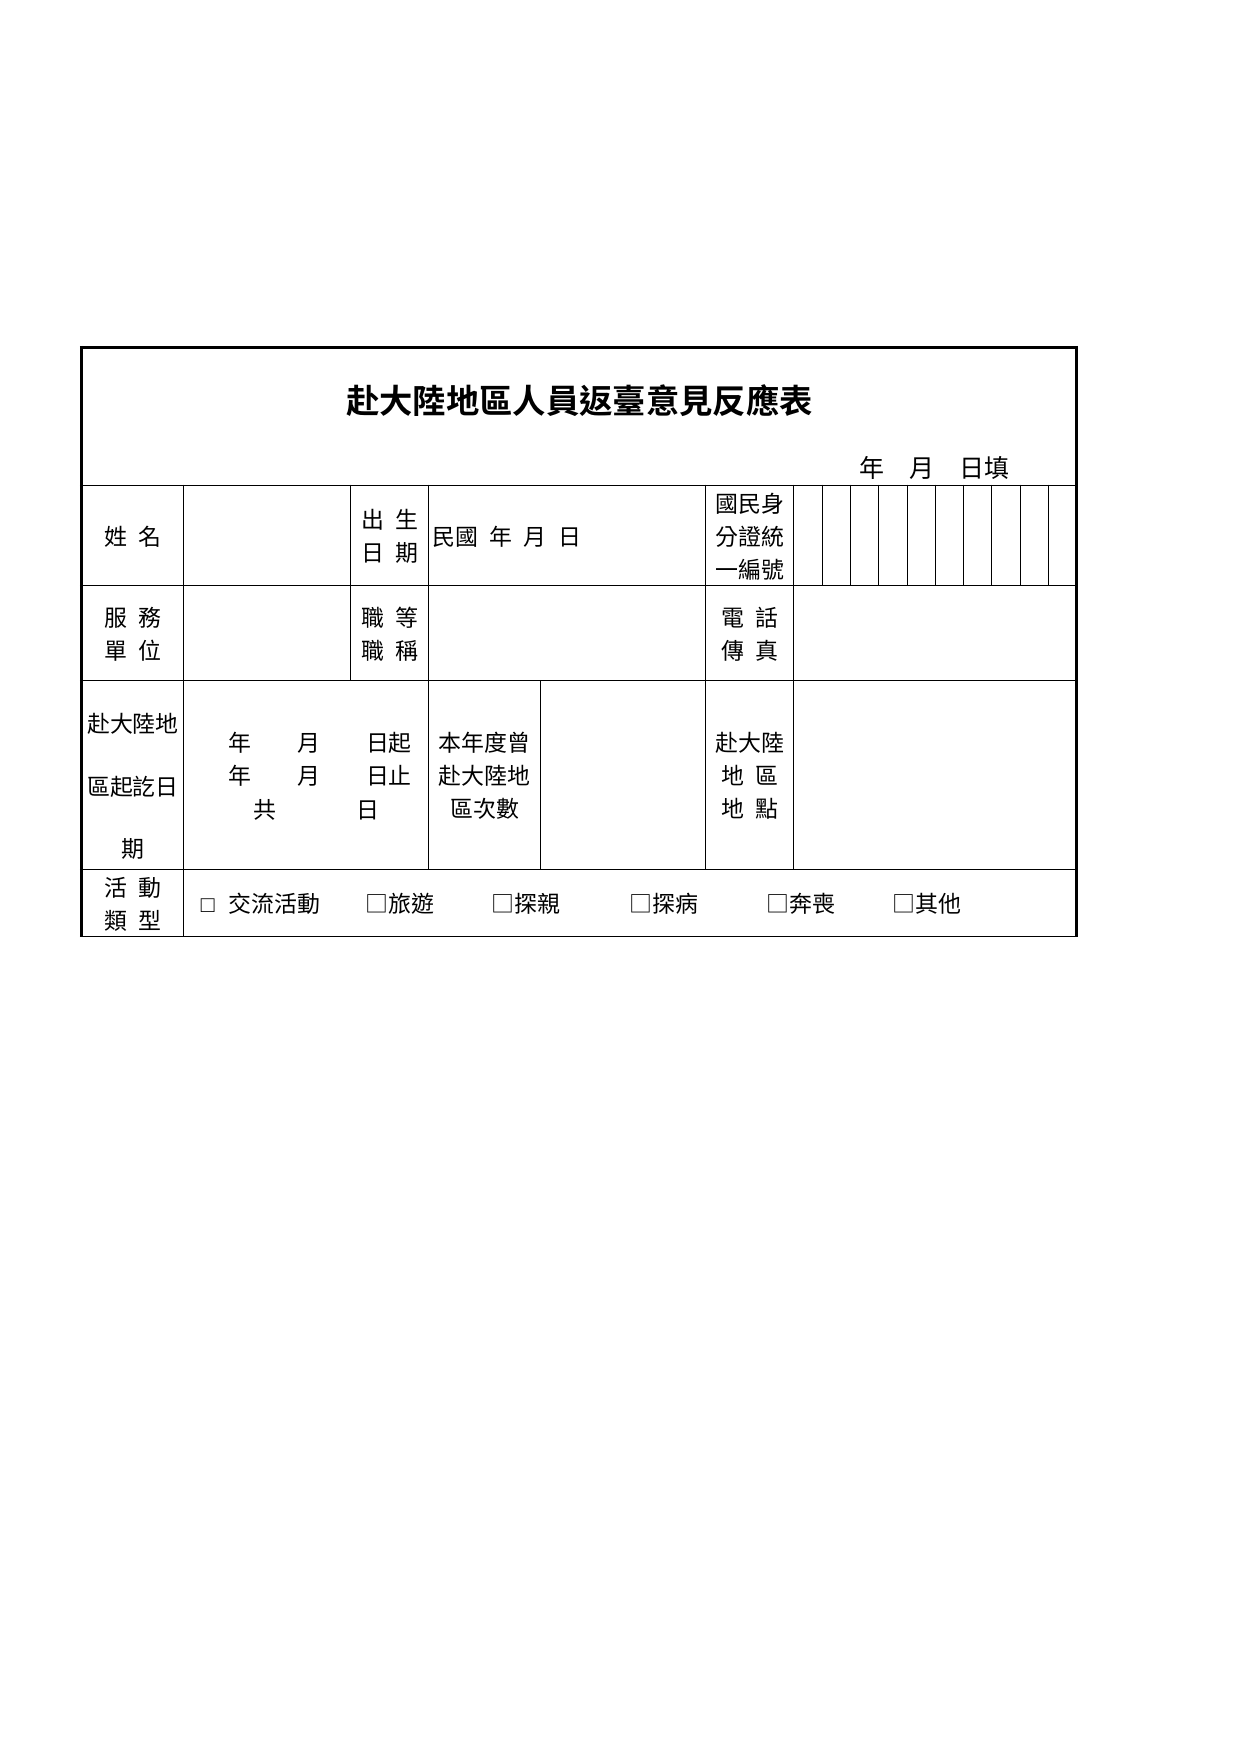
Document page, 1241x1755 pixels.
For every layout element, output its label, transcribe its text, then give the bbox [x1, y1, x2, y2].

table_cell [964, 486, 991, 585]
table_cell [908, 486, 935, 585]
table_cell 活 動 類 型 [83, 870, 183, 936]
table_cell [851, 486, 878, 585]
table_cell 出 生 日 期 [351, 486, 428, 585]
table_cell 服 務 單 位 [83, 586, 183, 680]
table_cell 民國 年 月 日 [429, 486, 705, 585]
table_cell [794, 586, 1075, 680]
table_cell [541, 681, 705, 868]
table_cell [1021, 486, 1048, 585]
table_cell [184, 486, 350, 585]
table_header 赴大陸地區人員返臺意見反應表 年 月 日填 [83, 349, 1075, 484]
table_cell 年 月 日起 年 月 日止 共 日 [184, 681, 428, 868]
table_cell [794, 681, 1075, 868]
table_cell [1049, 486, 1075, 585]
table_cell [184, 586, 350, 680]
table_cell [879, 486, 907, 585]
table_cell [823, 486, 850, 585]
table_cell 電 話 傳 真 [706, 586, 793, 680]
table_cell [794, 486, 822, 585]
table_cell 職 等 職 稱 [351, 586, 428, 680]
table_cell [992, 486, 1020, 585]
table_cell 國民身分證統一編號 [706, 486, 793, 585]
table_cell 姓 名 [83, 486, 183, 585]
table_cell 赴大陸地區起訖日期 [83, 681, 183, 868]
table_cell [429, 586, 705, 680]
table_cell 赴大陸地 區 地 點 [706, 681, 793, 868]
table_cell □ 交流活動 □旅遊 □探親 □探病 □奔喪 □其他 [184, 870, 1075, 936]
table_cell [936, 486, 963, 585]
table_cell 本年度曾赴大陸地區次數 [429, 681, 540, 868]
